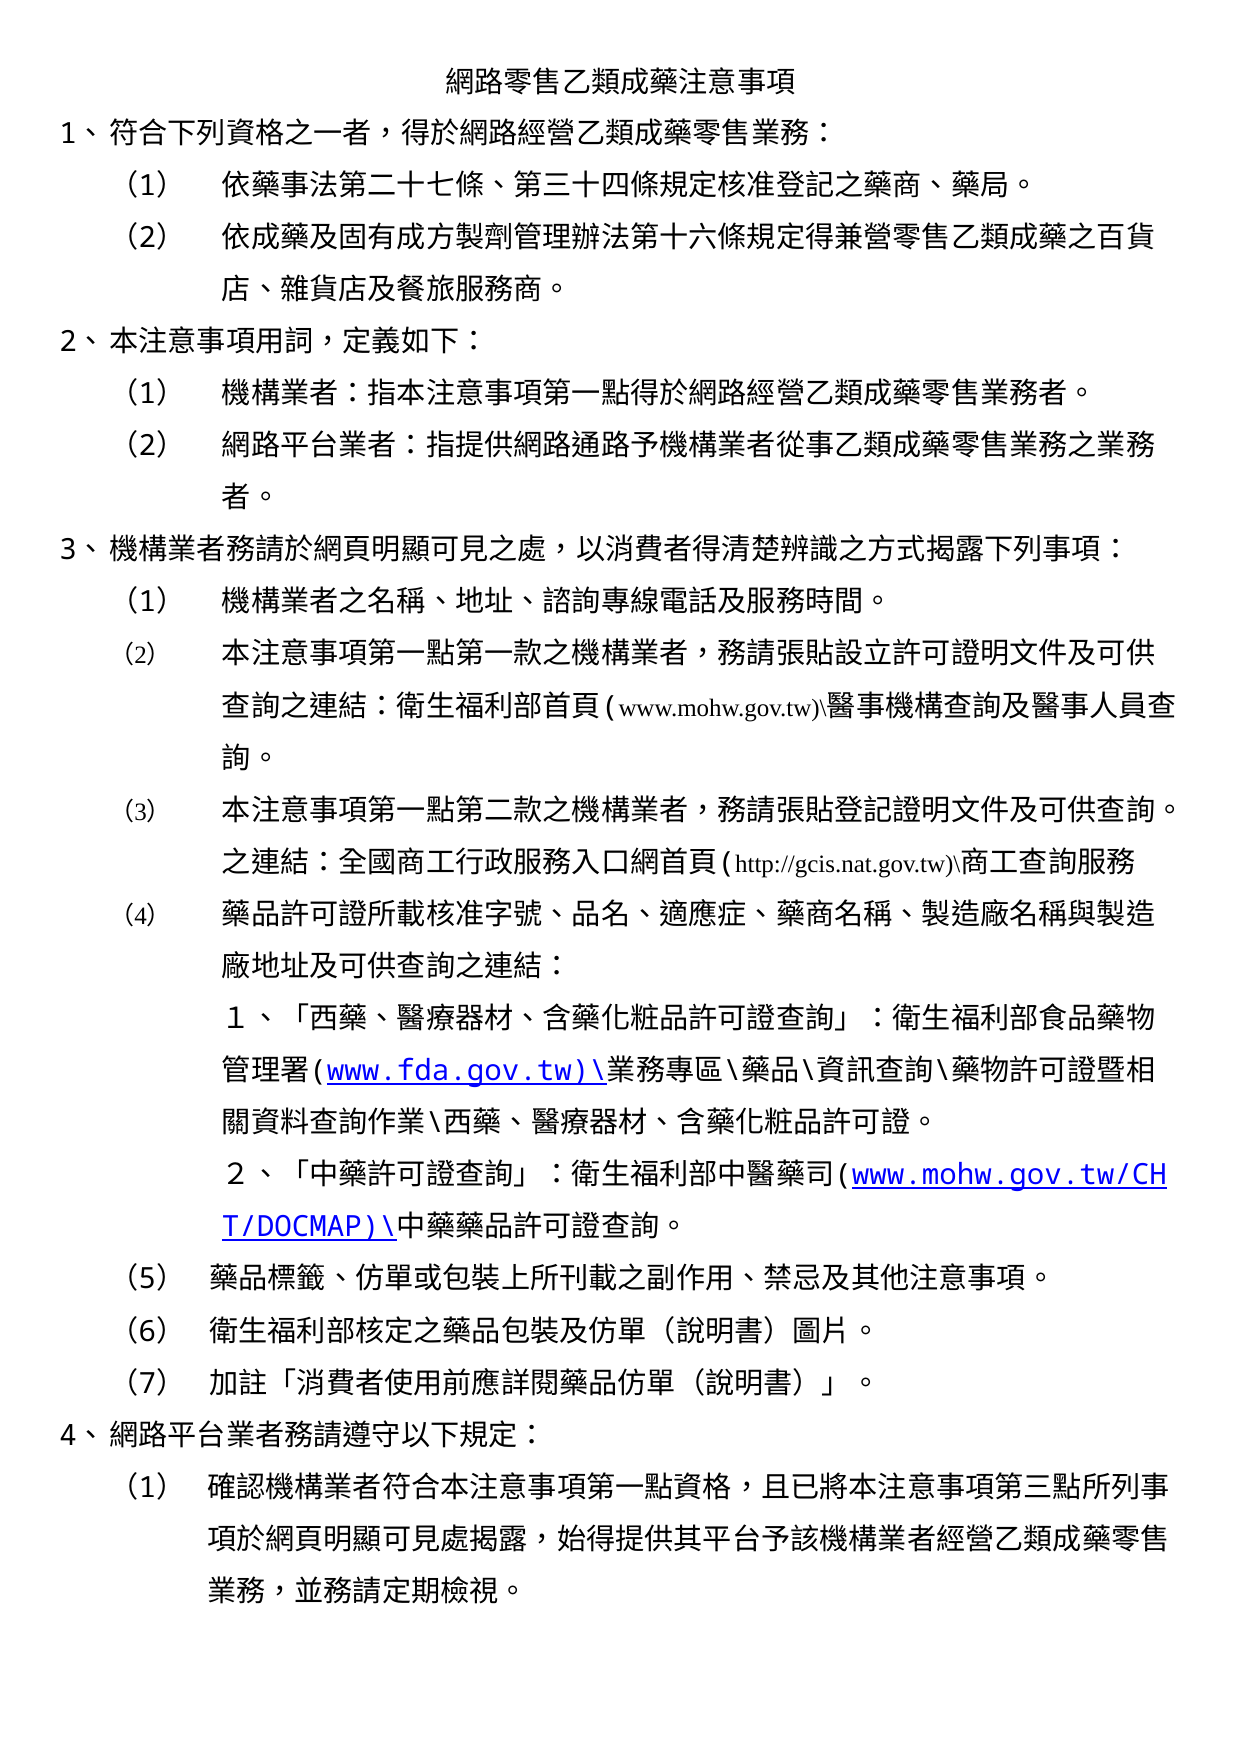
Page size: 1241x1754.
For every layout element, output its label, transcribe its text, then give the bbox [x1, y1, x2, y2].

list 依藥事法第二十七條、第三十四條規定核准登記之藥商、藥局。 [109, 153, 1181, 206]
list 確認機構業者符合本注意事項第一點資格，且已將本注意事項第三點所列事項於網頁明顯可見處揭露，始得提供其平台予該機構業者經營乙類成藥零售業務，並務請定期檢視。 [109, 1456, 1181, 1612]
list 符合下列資格之一者，得於網路經營乙類成藥零售業務： [59, 101, 1181, 153]
list 本注意事項第一點第一款之機構業者，務請張貼設立許可證明文件及可供查詢之連結：衛生福利部首頁(www.mohw.gov.tw)\醫事機構查詢及醫事人員查詢。 [109, 622, 1181, 778]
list 加註「消費者使用前應詳閱藥品仿單（說明書）」。 [109, 1351, 1181, 1403]
text 網路零售乙類成藥注意事項 [59, 59, 1181, 101]
list 機構業者：指本注意事項第一點得於網路經營乙類成藥零售業務者。 [109, 362, 1181, 414]
list 依成藥及固有成方製劑管理辦法第十六條規定得兼營零售乙類成藥之百貨店、雜貨店及餐旅服務商。 [109, 206, 1181, 310]
list 本注意事項用詞，定義如下： [59, 310, 1181, 362]
list 本注意事項第一點第二款之機構業者，務請張貼登記證明文件及可供查詢。之連結：全國商工行政服務入口網首頁(http://gcis.nat.gov.tw)\商工查詢服務 [109, 778, 1181, 883]
list 網路平台業者務請遵守以下規定： [59, 1403, 1181, 1456]
list 網路平台業者：指提供網路通路予機構業者從事乙類成藥零售業務之業務者。 [109, 414, 1181, 518]
list 藥品許可證所載核准字號、品名、適應症、藥商名稱、製造廠名稱與製造廠地址及可供查詢之連結： １、「西藥、醫療器材、含藥化粧品許可證查詢」：衛生福利部食品藥物管理署(www.fda.gov.tw)\業務專區\藥品\資訊查詢\藥物許可證暨相關資料查詢作業\西藥、醫療器材、含藥化粧品許可證。 ２、「中藥許可證查詢」：衛生福利部中醫藥司(www.mohw.gov.tw/CHT/DOCMAP)\中藥藥品許可證查詢。 [109, 883, 1181, 1247]
list 衛生福利部核定之藥品包裝及仿單（說明書）圖片。 [109, 1299, 1181, 1351]
list 藥品標籤、仿單或包裝上所刊載之副作用、禁忌及其他注意事項。 [109, 1247, 1181, 1299]
list 機構業者之名稱、地址、諮詢專線電話及服務時間。 [109, 570, 1181, 622]
list 機構業者務請於網頁明顯可見之處，以消費者得清楚辨識之方式揭露下列事項： [59, 518, 1181, 570]
